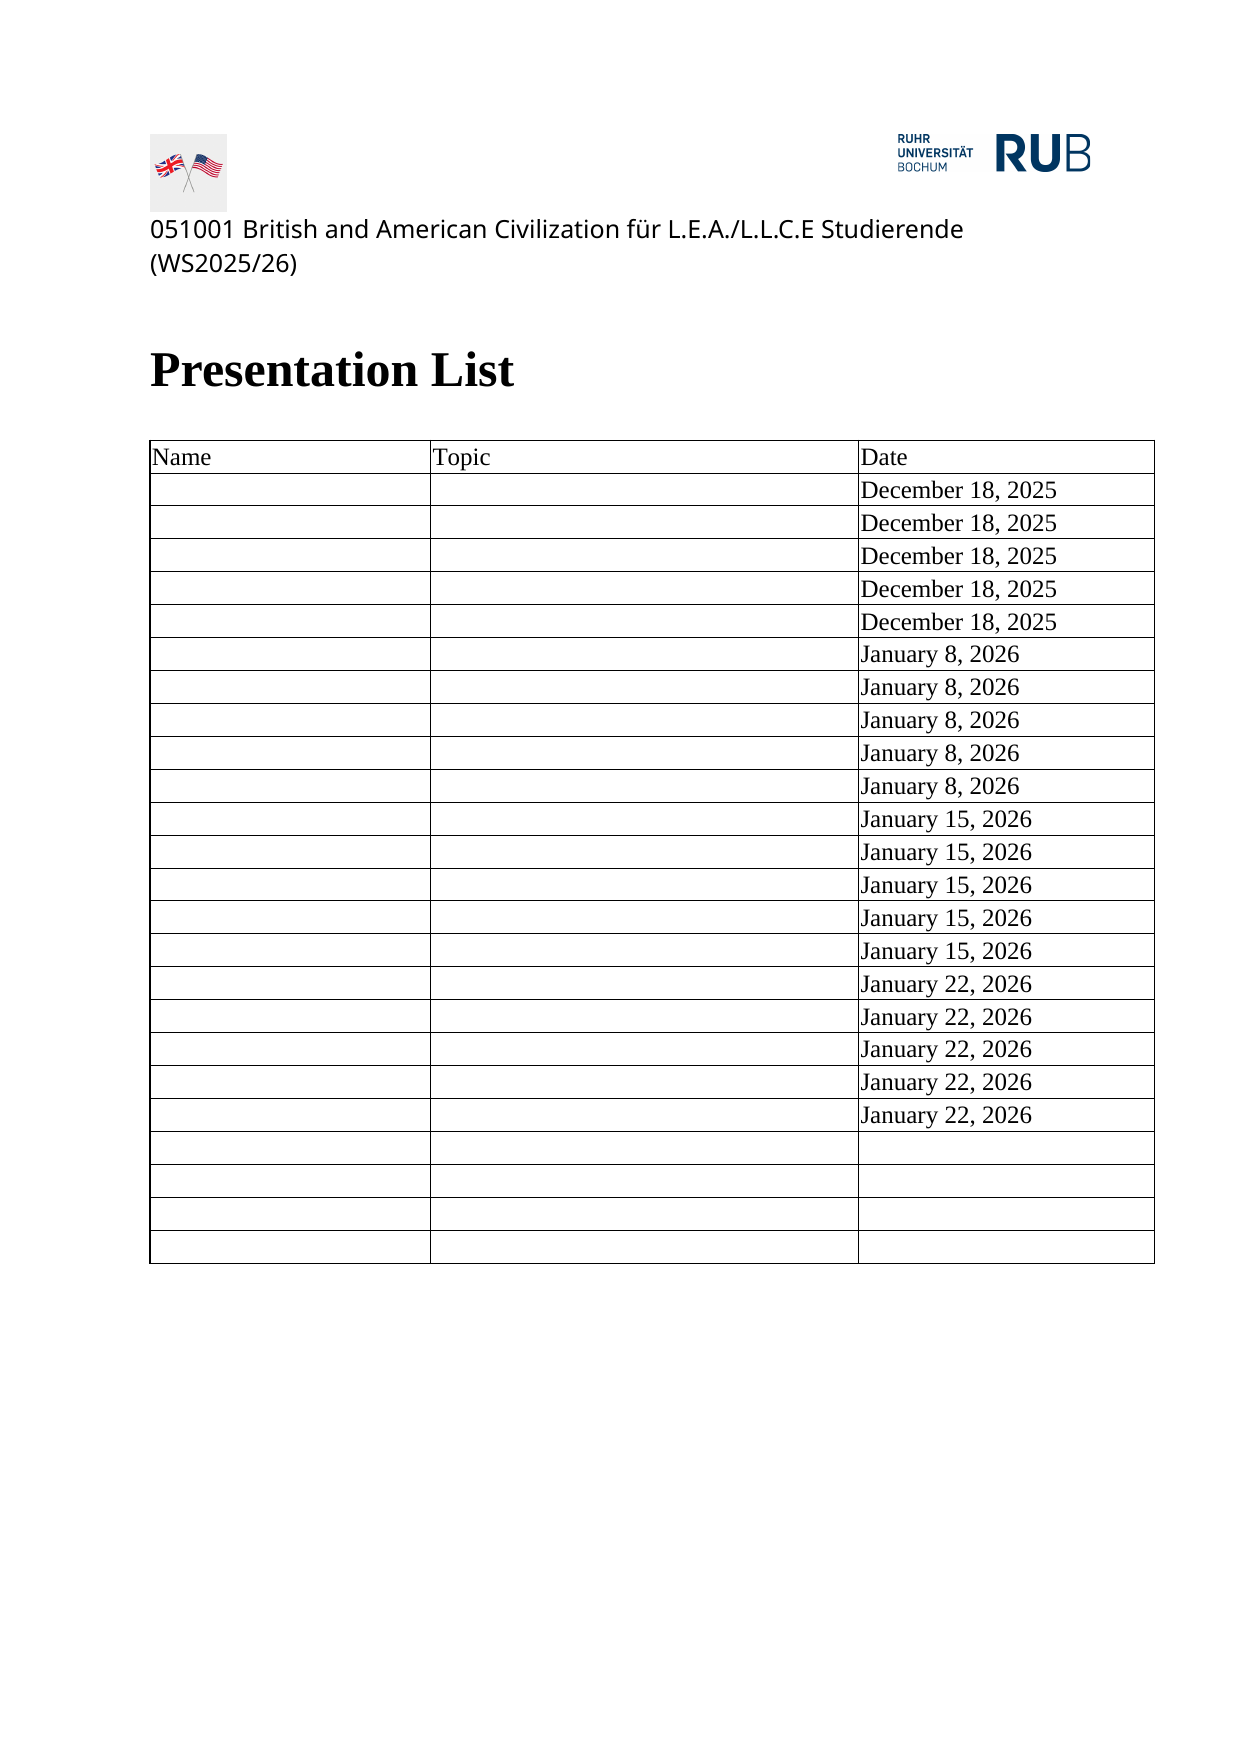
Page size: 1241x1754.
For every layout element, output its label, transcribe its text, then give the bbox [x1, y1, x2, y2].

table_cell [431, 704, 858, 736]
table_cell [151, 737, 430, 769]
table_cell [431, 572, 858, 604]
table_cell [151, 638, 430, 670]
table_cell January 8, 2026 [859, 638, 1154, 670]
table_cell [151, 605, 430, 637]
table_cell [151, 539, 430, 571]
table_cell January 22, 2026 [859, 1000, 1154, 1032]
table_cell [431, 506, 858, 538]
table_cell Name [151, 441, 430, 472]
table_cell [431, 1198, 858, 1229]
table_cell January 15, 2026 [859, 836, 1154, 867]
table_cell January 8, 2026 [859, 737, 1154, 769]
table_cell [151, 1165, 430, 1197]
table_cell [151, 1132, 430, 1164]
table_cell [431, 1033, 858, 1065]
table_cell [431, 737, 858, 769]
table_cell [859, 1132, 1154, 1164]
table_cell [151, 1198, 430, 1229]
table_cell January 8, 2026 [859, 671, 1154, 703]
table_cell December 18, 2025 [859, 506, 1154, 538]
table_header [859, 408, 1154, 439]
table_cell [431, 1165, 858, 1197]
table_cell [151, 671, 430, 703]
table_cell [151, 901, 430, 933]
table_cell [151, 704, 430, 736]
table_cell [151, 1066, 430, 1098]
table_cell Date [859, 441, 1154, 472]
subtitle Presentation List [150, 340, 1090, 397]
table_cell [151, 967, 430, 999]
table_cell [151, 1000, 430, 1032]
table_cell [431, 869, 858, 900]
table_cell [151, 836, 430, 867]
table_cell [151, 1099, 430, 1131]
table_cell [431, 1099, 858, 1131]
table_cell [151, 474, 430, 505]
table_cell [431, 1231, 858, 1262]
table_cell December 18, 2025 [859, 605, 1154, 637]
table_cell December 18, 2025 [859, 474, 1154, 505]
table_cell [859, 1198, 1154, 1229]
table_cell [431, 836, 858, 867]
table_cell [431, 638, 858, 670]
table_cell [859, 1165, 1154, 1197]
table_cell [431, 605, 858, 637]
table_cell January 15, 2026 [859, 934, 1154, 966]
table_cell December 18, 2025 [859, 539, 1154, 571]
table_cell [151, 803, 430, 834]
table_cell January 15, 2026 [859, 803, 1154, 834]
table_cell [431, 901, 858, 933]
table_cell Topic [431, 441, 858, 472]
table_cell January 15, 2026 [859, 901, 1154, 933]
table_cell January 8, 2026 [859, 770, 1154, 802]
table_cell [151, 869, 430, 900]
table_cell [151, 934, 430, 966]
table_cell January 8, 2026 [859, 704, 1154, 736]
table_cell [431, 934, 858, 966]
table_cell [431, 474, 858, 505]
table_cell [151, 1231, 430, 1262]
table_cell [431, 539, 858, 571]
table_cell [431, 770, 858, 802]
table_cell [431, 967, 858, 999]
table_header [431, 408, 859, 439]
table_cell [151, 506, 430, 538]
table_cell [431, 1000, 858, 1032]
table_cell [431, 803, 858, 834]
table_cell January 22, 2026 [859, 1099, 1154, 1131]
table_cell [859, 1231, 1154, 1262]
table_cell January 22, 2026 [859, 1033, 1154, 1065]
table_cell December 18, 2025 [859, 572, 1154, 604]
table_cell [431, 671, 858, 703]
table_header [150, 408, 431, 439]
table_cell [151, 1033, 430, 1065]
table_cell January 22, 2026 [859, 967, 1154, 999]
table_cell [151, 770, 430, 802]
table_cell [151, 572, 430, 604]
table_cell January 22, 2026 [859, 1066, 1154, 1098]
table_cell [431, 1066, 858, 1098]
table_cell [431, 1132, 858, 1164]
table_cell January 15, 2026 [859, 869, 1154, 900]
